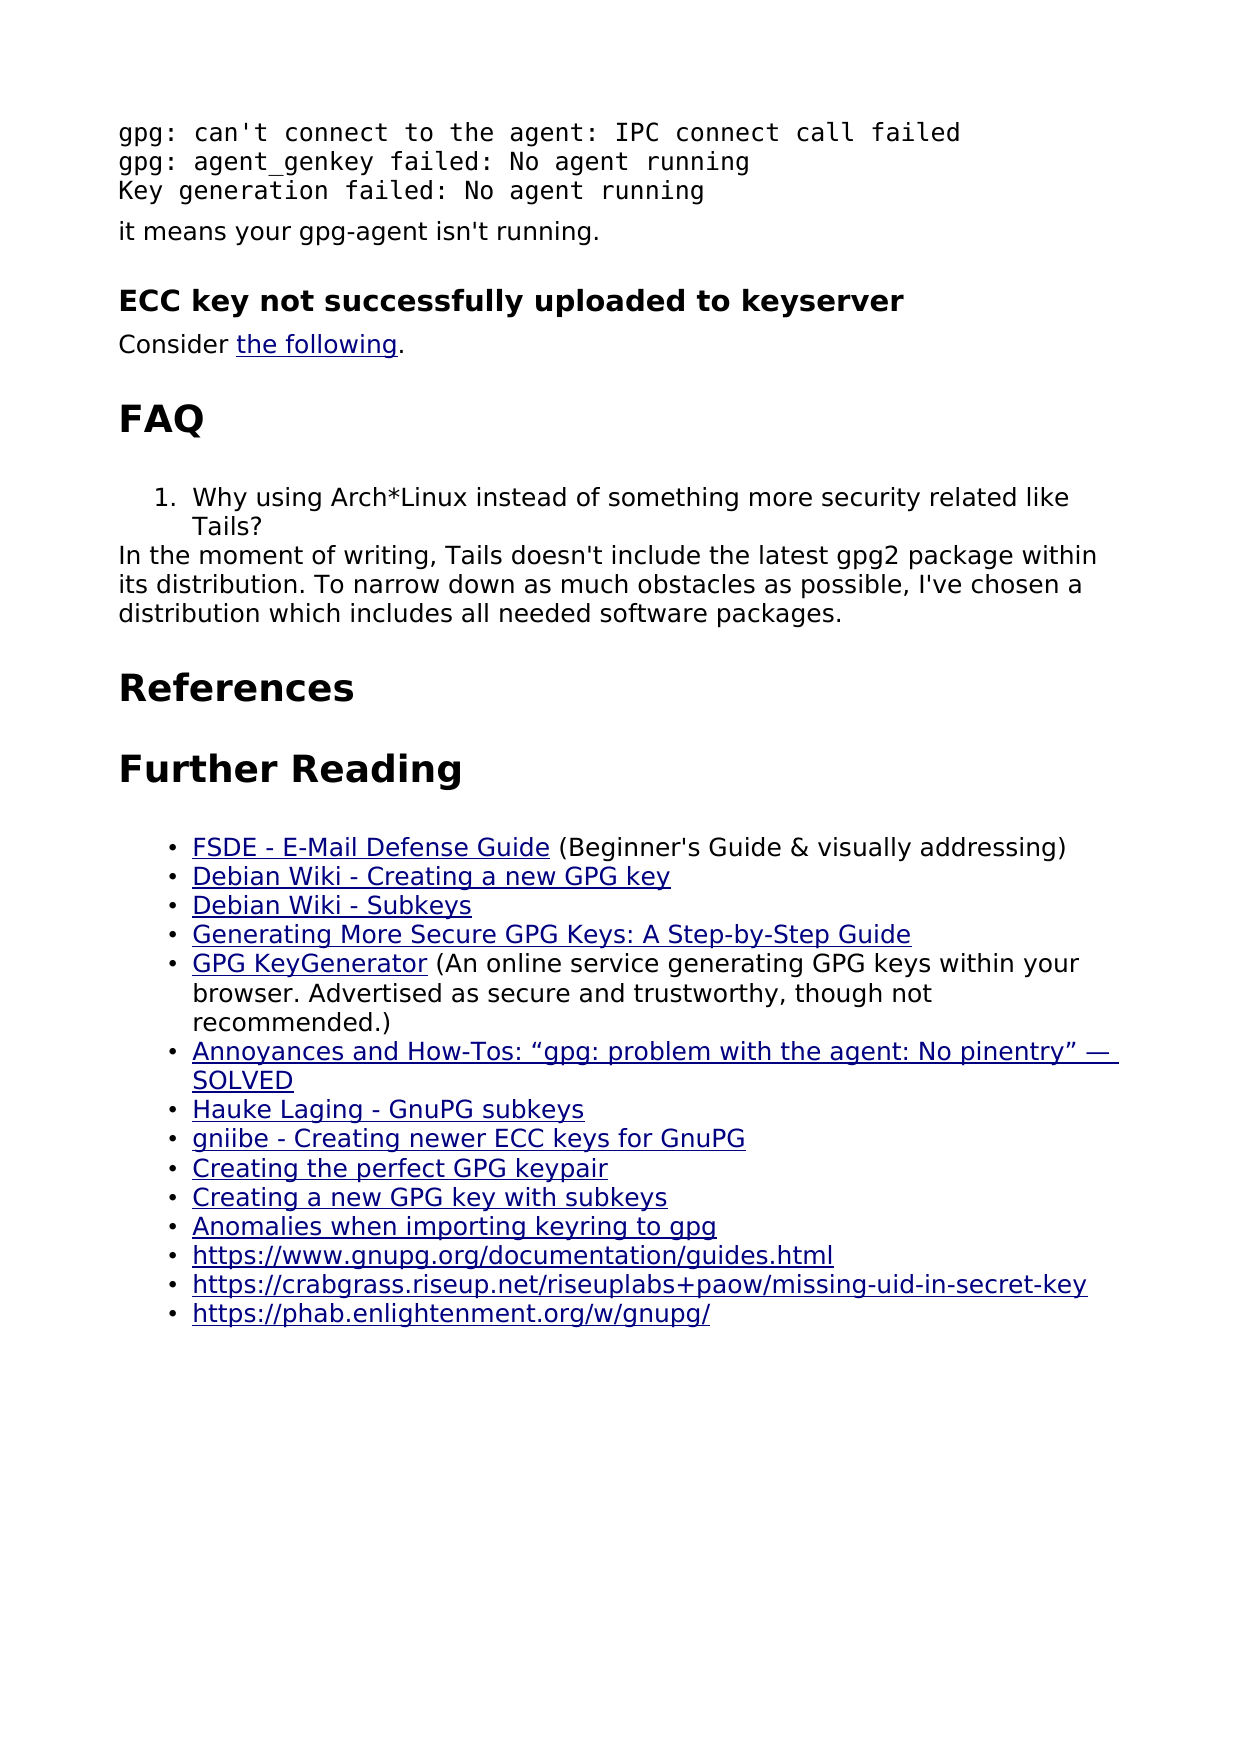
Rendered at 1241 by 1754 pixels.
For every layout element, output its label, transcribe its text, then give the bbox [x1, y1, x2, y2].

list Debian Wiki - Creating a new GPG key [177, 862, 1122, 891]
text In the moment of writing, Tails doesn't include the latest gpg2 package within its distribution. To narrow down as much obstacles as possible, I've chosen a distribution which includes all needed software packages. [118, 541, 1122, 629]
list Annoyances and How-Tos: “gpg: problem with the agent: No pinentry” — SOLVED [177, 1037, 1122, 1095]
list https://www.gnupg.org/documentation/guides.html [177, 1241, 1122, 1270]
subtitle References [118, 666, 1122, 710]
list https://phab.enlightenment.org/w/gnupg/ [177, 1299, 1122, 1329]
list https://crabgrass.riseup.net/riseuplabs+paow/missing-uid-in-secret-key [177, 1270, 1122, 1299]
text Consider the following. [118, 331, 1122, 360]
list Generating More Secure GPG Keys: A Step-by-Step Guide [177, 920, 1122, 949]
list Why using Arch*Linux instead of something more security related like Tails? [177, 483, 1122, 541]
list Creating a new GPG key with subkeys [177, 1183, 1122, 1212]
list Anomalies when importing keyring to gpg [177, 1212, 1122, 1241]
subtitle Further Reading [118, 747, 1122, 791]
list Hauke Laging - GnuPG subkeys [177, 1095, 1122, 1124]
text it means your gpg-agent isn't running. [118, 217, 1122, 247]
list GPG KeyGenerator (An online service generating GPG keys within your browser. Advertised as secure and trustworthy, though not recommended.) [177, 949, 1122, 1037]
list FSDE - E-Mail Defense Guide (Beginner's Guide & visually addressing) [177, 833, 1122, 862]
text gpg: can't connect to the agent: IPC connect call failed gpg: agent_genkey failed: No agent running Key generation failed: No agent running [118, 118, 1122, 206]
list gniibe - Creating newer ECC keys for GnuPG [177, 1124, 1122, 1154]
subtitle ECC key not successfully uploaded to keyserver [118, 284, 1122, 318]
list Debian Wiki - Subkeys [177, 891, 1122, 920]
subtitle FAQ [118, 397, 1122, 441]
list Creating the perfect GPG keypair [177, 1154, 1122, 1183]
